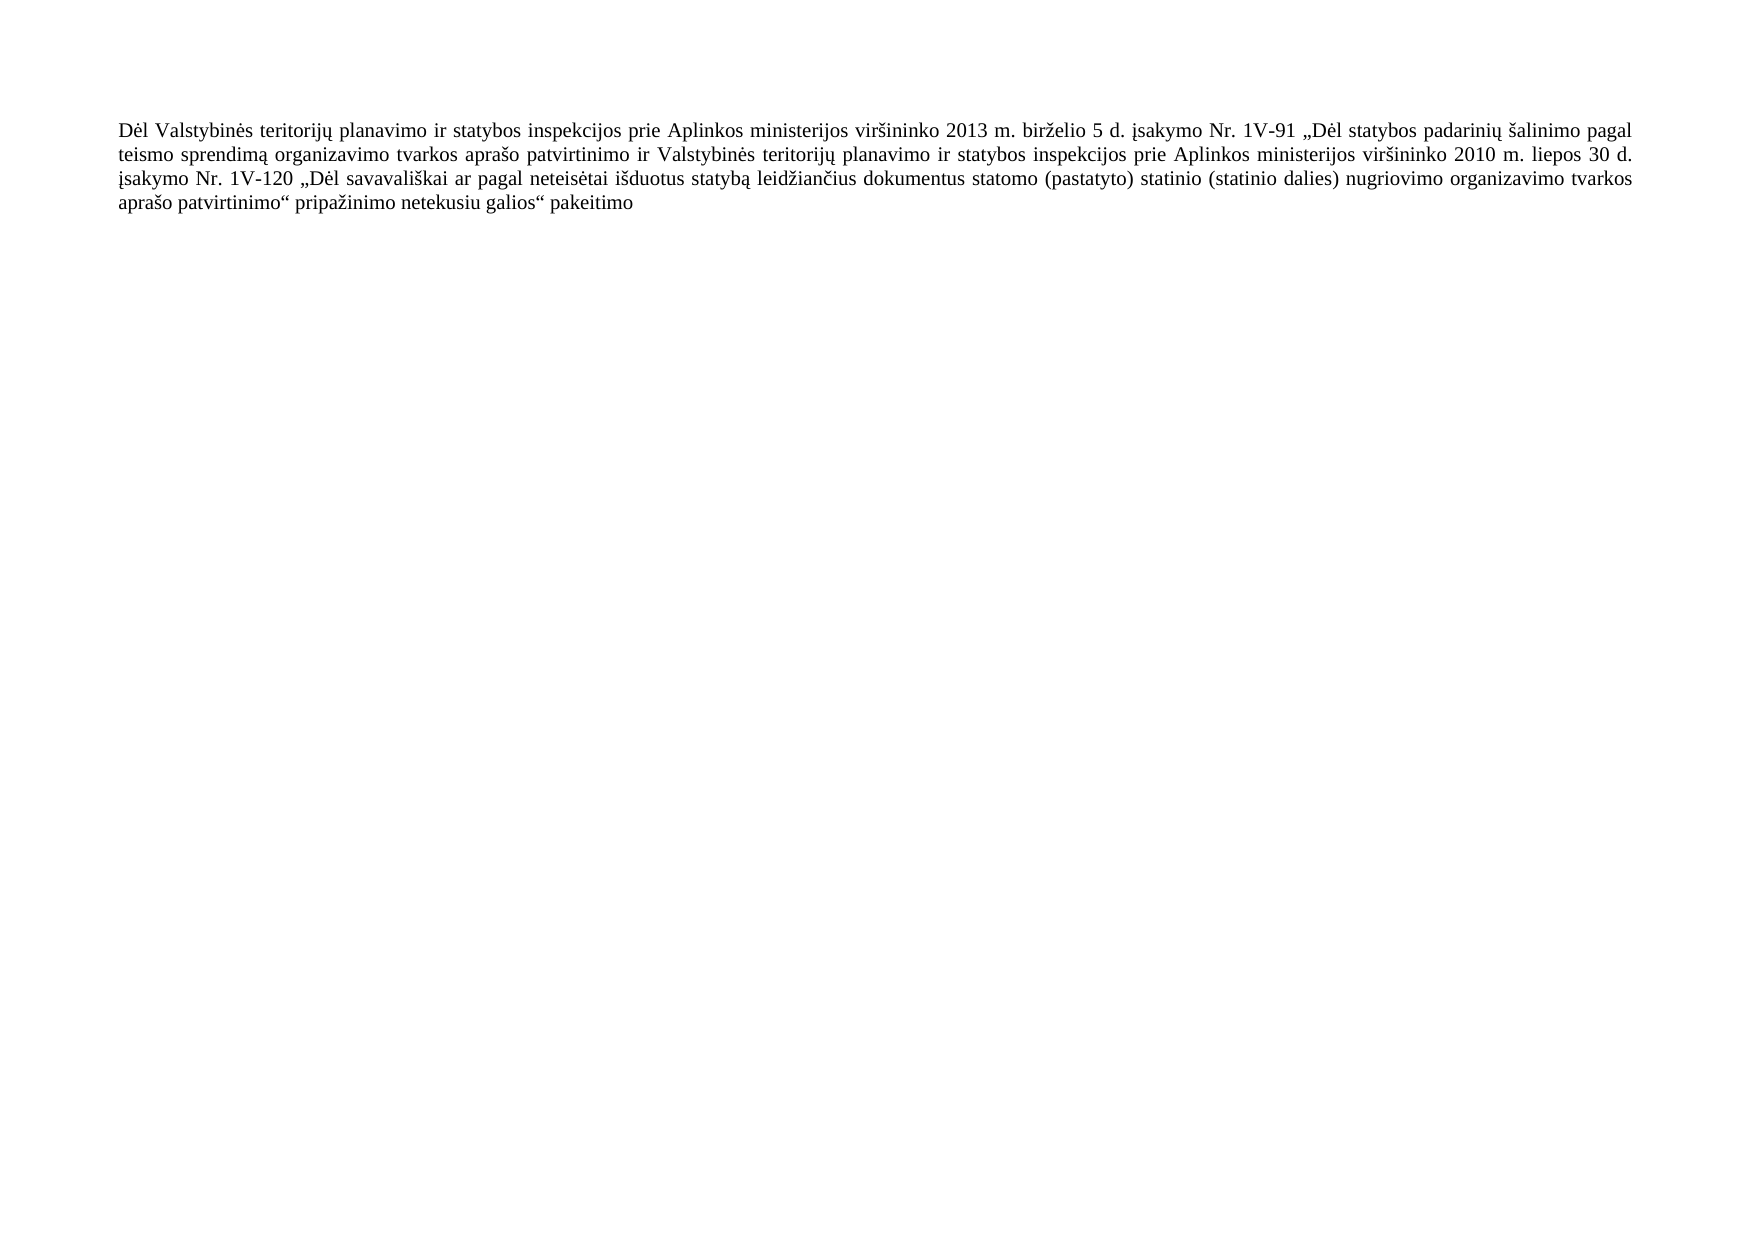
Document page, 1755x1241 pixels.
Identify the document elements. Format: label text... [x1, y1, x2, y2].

text Dėl Valstybinės teritorijų planavimo ir statybos inspekcijos prie Aplinkos ministerijos viršininko 2013 m. birželio 5 d. įsakymo Nr. 1V-91 „Dėl statybos padarinių šalinimo pagal teismo sprendimą organizavimo tvarkos aprašo patvirtinimo ir Valstybinės teritorijų planavimo ir statybos inspekcijos prie Aplinkos ministerijos viršininko 2010 m. liepos 30 d. įsakymo Nr. 1V-120 „Dėl savavališkai ar pagal neteisėtai išduotus statybą leidžiančius dokumentus statomo (pastatyto) statinio (statinio dalies) nugriovimo organizavimo tvarkos aprašo patvirtinimo“ pripažinimo netekusiu galios“ pakeitimo [118, 118, 1636, 214]
